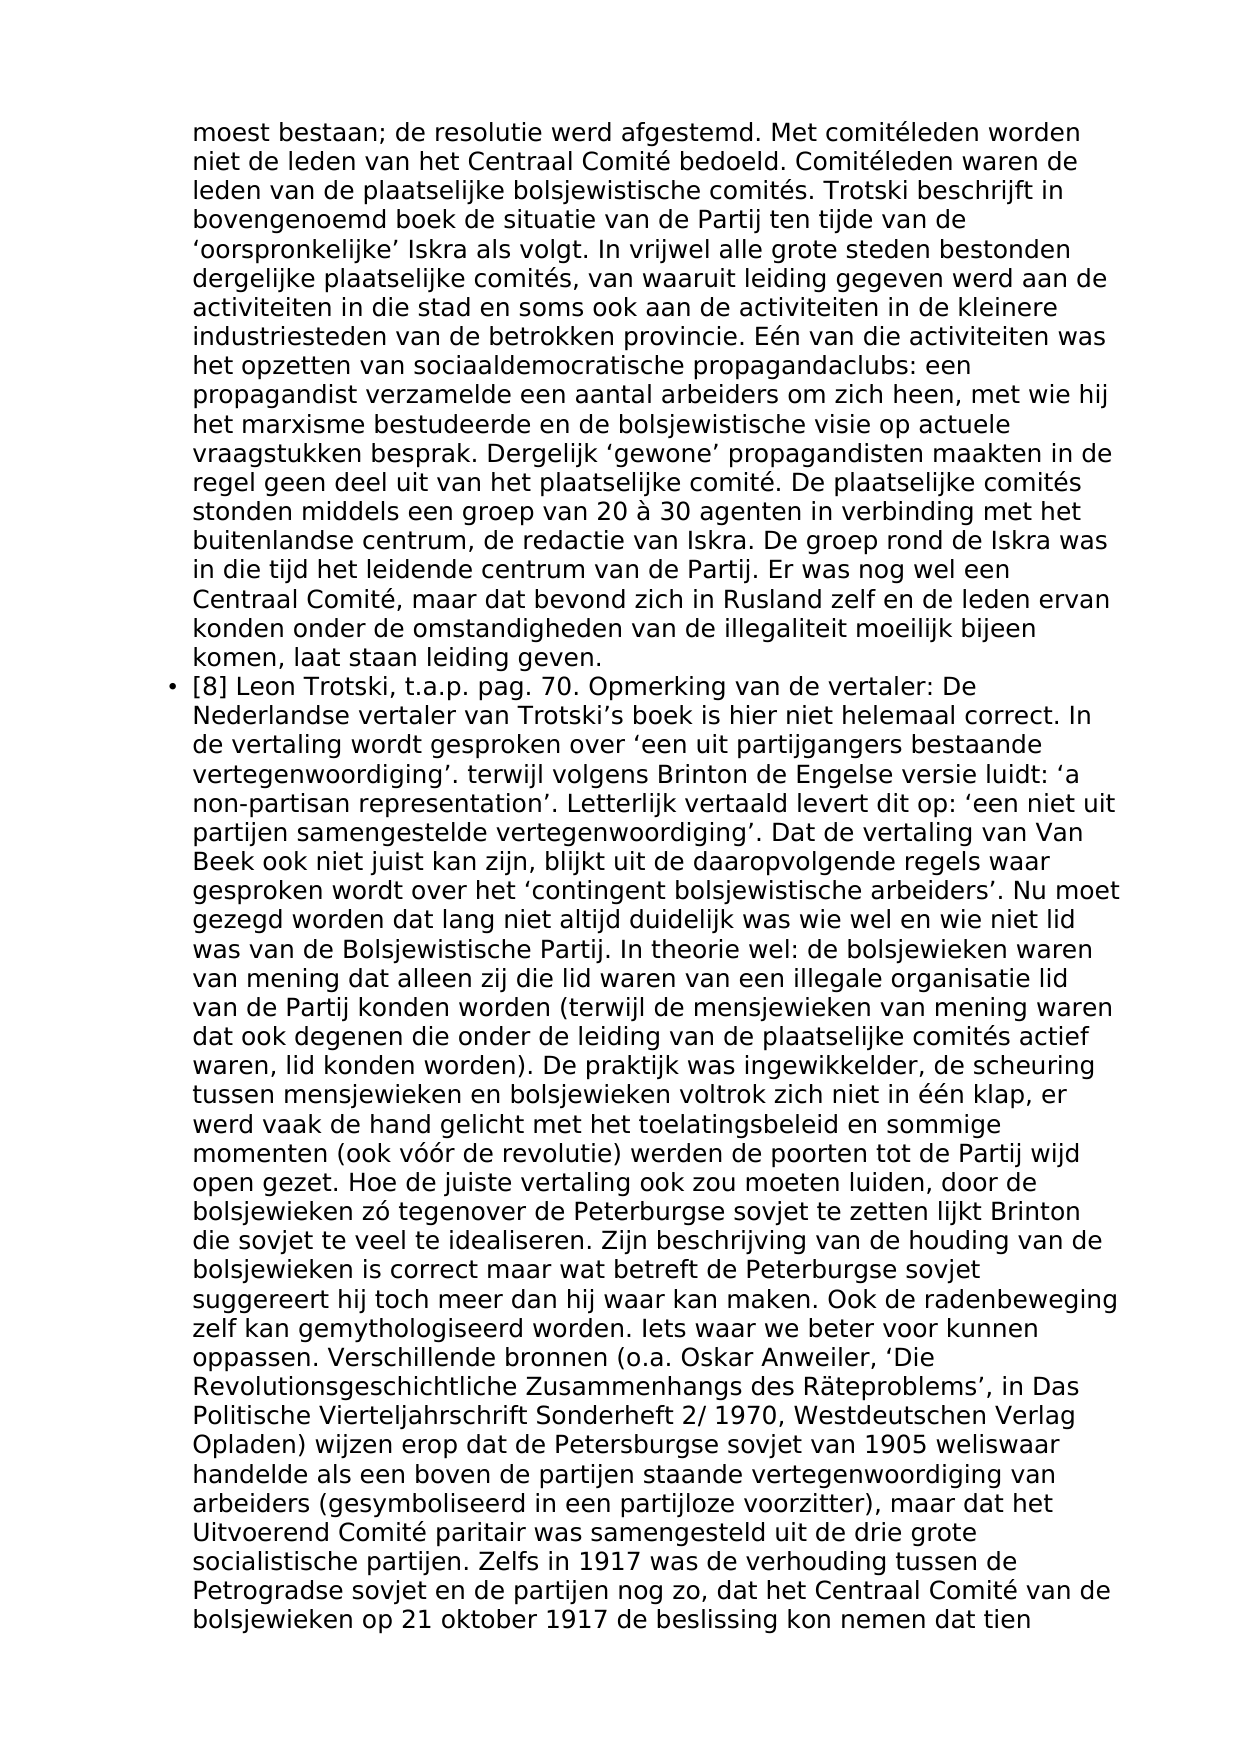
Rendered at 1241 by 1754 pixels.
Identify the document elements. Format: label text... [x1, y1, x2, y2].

list moest bestaan; de resolutie werd afgestemd. Met comitéleden worden niet de leden van het Centraal Comité bedoeld. Comitéleden waren de leden van de plaatselijke bolsjewistische comités. Trotski beschrijft in bovengenoemd boek de situatie van de Partij ten tijde van de ‘oorspronkelijke’ Iskra als volgt. In vrijwel alle grote steden bestonden dergelijke plaatselijke comités, van waaruit leiding gegeven werd aan de activiteiten in die stad en soms ook aan de activiteiten in de kleinere industriesteden van de betrokken provincie. Eén van die activiteiten was het opzetten van sociaaldemocratische propagandaclubs: een propagandist verzamelde een aantal arbeiders om zich heen, met wie hij het marxisme bestudeerde en de bolsjewistische visie op actuele vraagstukken besprak. Dergelijk ‘gewone’ propagandisten maakten in de regel geen deel uit van het plaatselijke comité. De plaatselijke comités stonden middels een groep van 20 à 30 agenten in verbinding met het buitenlandse centrum, de redactie van Iskra. De groep rond de Iskra was in die tijd het leidende centrum van de Partij. Er was nog wel een Centraal Comité, maar dat bevond zich in Rusland zelf en de leden ervan konden onder de omstandigheden van de illegaliteit moeilijk bijeen komen, laat staan leiding geven. [177, 118, 1122, 672]
list [8] Leon Trotski, t.a.p. pag. 70. Opmerking van de vertaler: De Nederlandse vertaler van Trotski’s boek is hier niet helemaal correct. In de vertaling wordt gesproken over ‘een uit partijgangers bestaande vertegenwoordiging’. terwijl volgens Brinton de Engelse versie luidt: ‘a non-partisan representation’. Letterlijk vertaald levert dit op: ‘een niet uit partijen samengestelde vertegenwoordiging’. Dat de vertaling van Van Beek ook niet juist kan zijn, blijkt uit de daaropvolgende regels waar gesproken wordt over het ‘contingent bolsjewistische arbeiders’. Nu moet gezegd worden dat lang niet altijd duidelijk was wie wel en wie niet lid was van de Bolsjewistische Partij. In theorie wel: de bolsjewieken waren van mening dat alleen zij die lid waren van een illegale organisatie lid van de Partij konden worden (terwijl de mensjewieken van mening waren dat ook degenen die onder de leiding van de plaatselijke comités actief waren, lid konden worden). De praktijk was ingewikkelder, de scheuring tussen mensjewieken en bolsjewieken voltrok zich niet in één klap, er werd vaak de hand gelicht met het toelatingsbeleid en sommige momenten (ook vóór de revolutie) werden de poorten tot de Partij wijd open gezet. Hoe de juiste vertaling ook zou moeten luiden, door de bolsjewieken zó tegenover de Peterburgse sovjet te zetten lijkt Brinton die sovjet te veel te idealiseren. Zijn beschrijving van de houding van de bolsjewieken is correct maar wat betreft de Peterburgse sovjet suggereert hij toch meer dan hij waar kan maken. Ook de radenbeweging zelf kan gemythologiseerd worden. Iets waar we beter voor kunnen oppassen. Verschillende bronnen (o.a. Oskar Anweiler, ‘Die Revolutionsgeschichtliche Zusammenhangs des Räteproblems’, in Das Politische Vierteljahrschrift Sonderheft 2/ 1970, Westdeutschen Verlag Opladen) wijzen erop dat de Petersburgse sovjet van 1905 weliswaar handelde als een boven de partijen staande vertegenwoordiging van arbeiders (gesymboliseerd in een partijloze voorzitter), maar dat het Uitvoerend Comité paritair was samengesteld uit de drie grote socialistische partijen. Zelfs in 1917 was de verhouding tussen de Petrogradse sovjet en de partijen nog zo, dat het Centraal Comité van de bolsjewieken op 21 oktober 1917 de beslissing kon nemen dat tien [177, 672, 1122, 1635]
